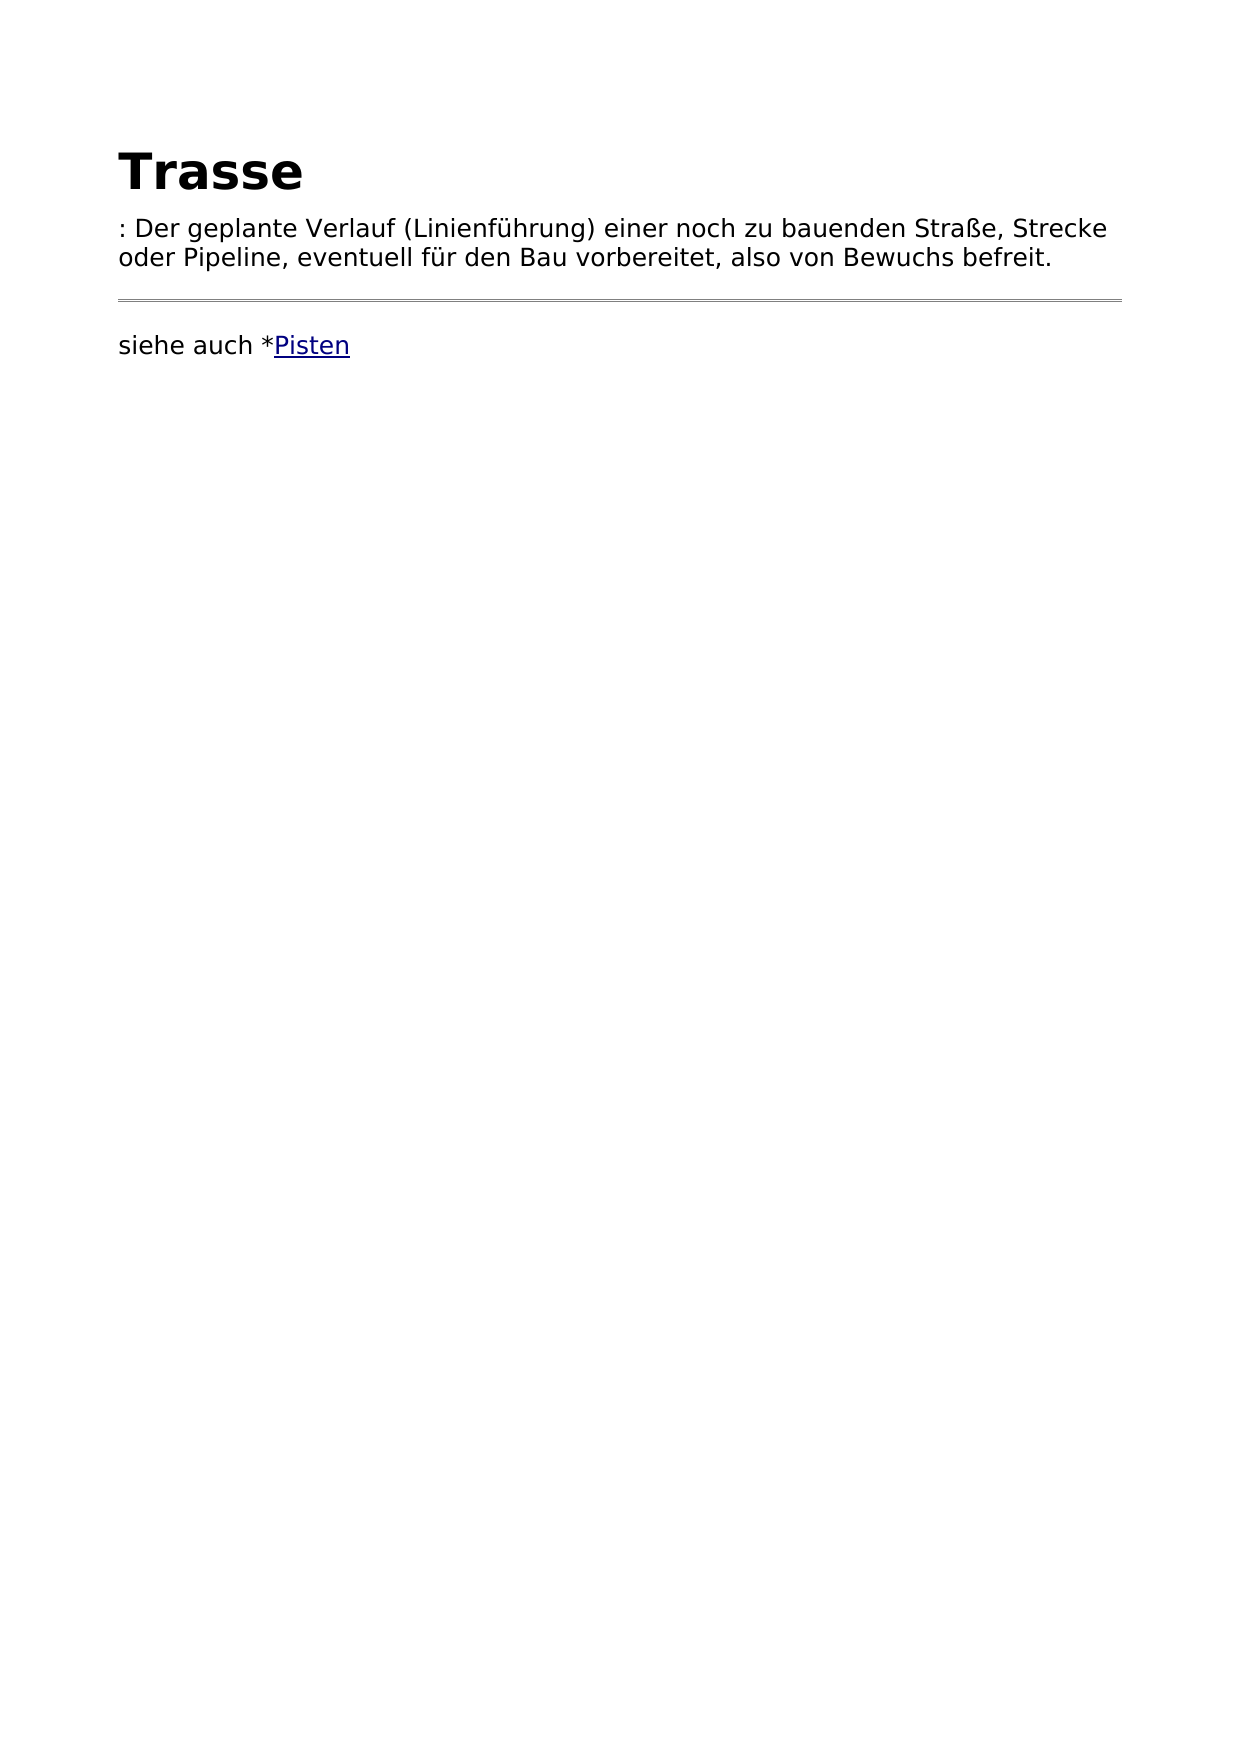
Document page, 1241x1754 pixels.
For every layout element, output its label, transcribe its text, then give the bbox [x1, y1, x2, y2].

text siehe auch *Pisten [118, 331, 1122, 389]
subtitle Trasse [118, 143, 1122, 201]
text : Der geplante Verlauf (Linienführung) einer noch zu bauenden Straße, Strecke oder Pipeline, eventuell für den Bau vorbereitet, also von Bewuchs befreit. [118, 214, 1122, 272]
